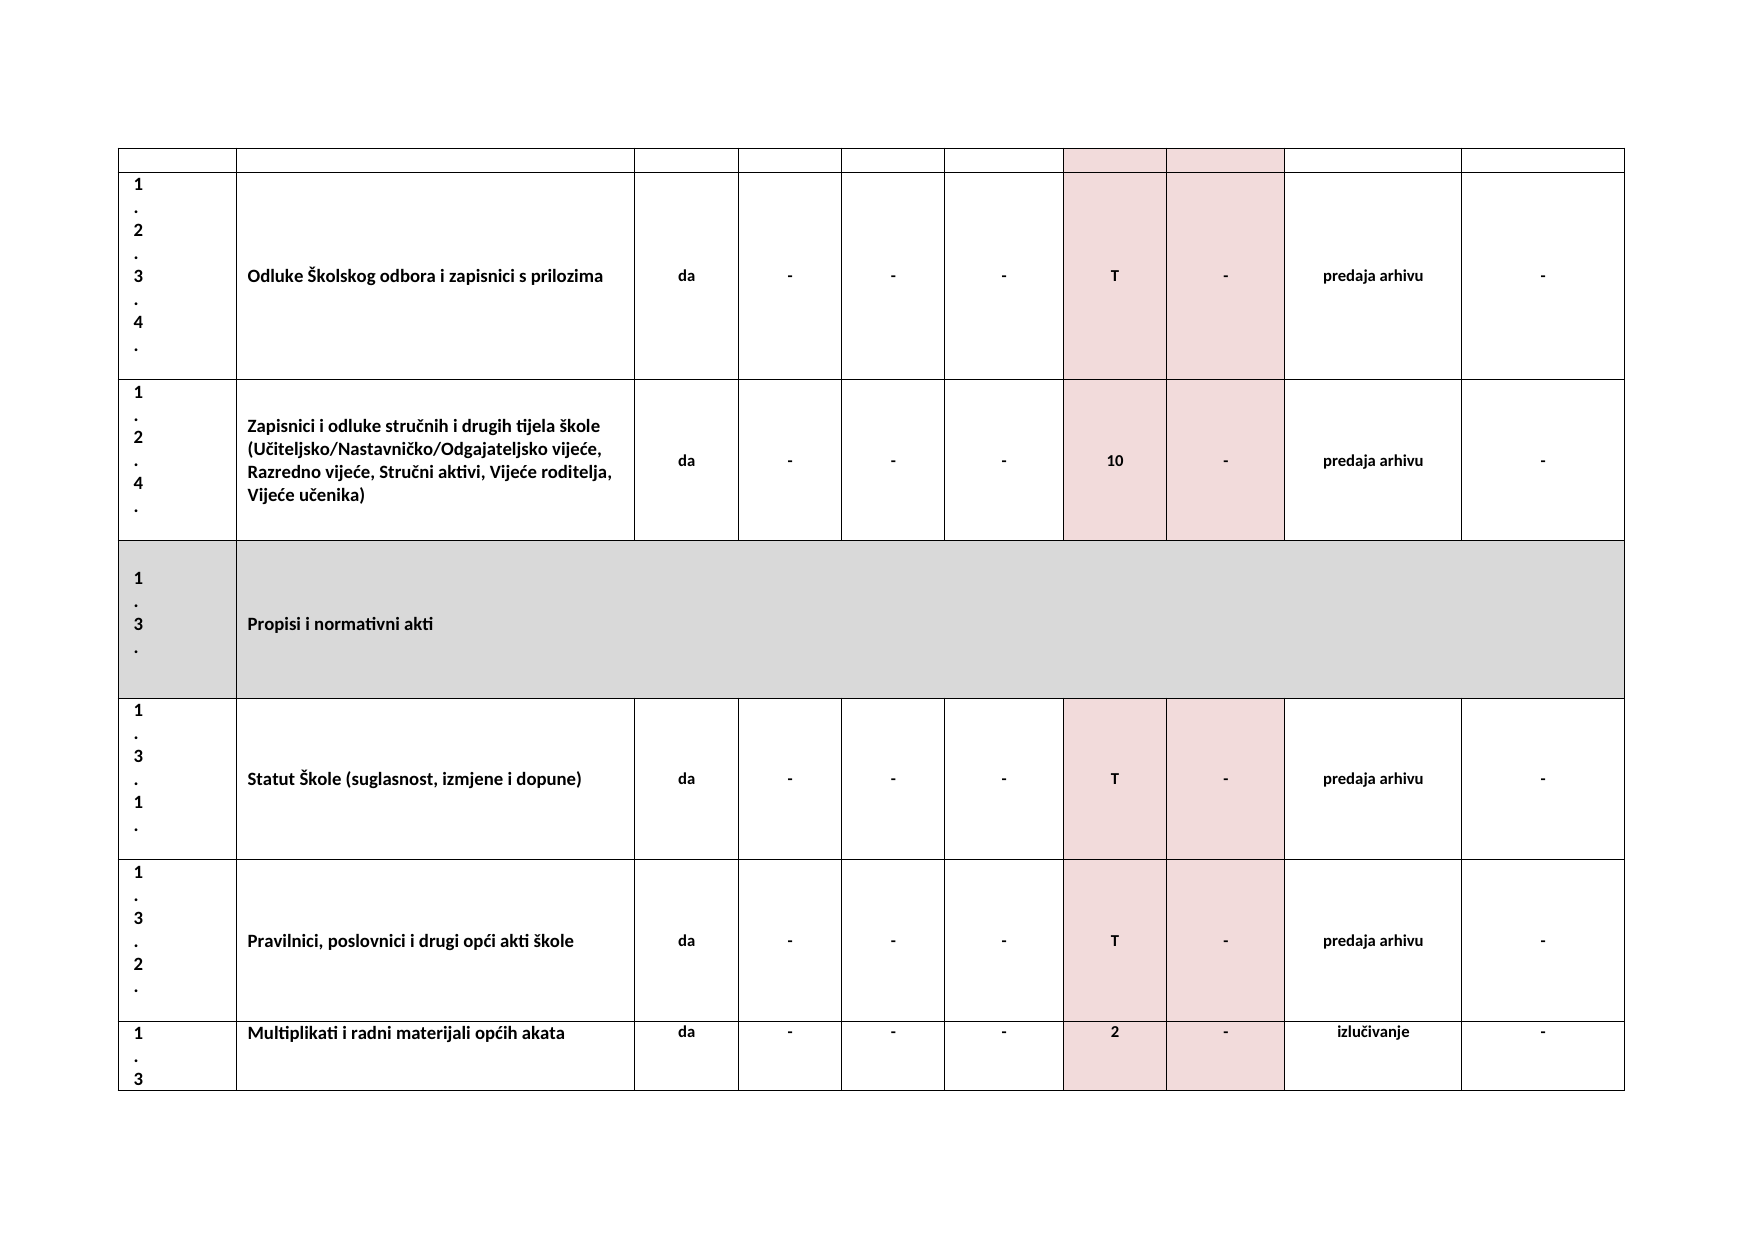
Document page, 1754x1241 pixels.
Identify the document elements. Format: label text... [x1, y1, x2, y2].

table_cell - [945, 149, 1063, 172]
table_cell [119, 860, 236, 1021]
table_cell 10 [1064, 380, 1166, 540]
table_cell T [1064, 699, 1166, 859]
table_cell predaja arhivu [1285, 380, 1461, 540]
table_cell 2 [1064, 1022, 1166, 1090]
table_cell - [945, 860, 1063, 1021]
table_cell - [842, 380, 944, 540]
table_cell [1064, 149, 1166, 172]
table_cell - [1167, 149, 1284, 172]
table_cell - [945, 699, 1063, 859]
table_cell - [739, 699, 841, 859]
table_cell - [739, 173, 841, 379]
table_cell - [1167, 860, 1284, 1021]
table_cell - [1462, 860, 1624, 1021]
table_cell - [1167, 1022, 1284, 1090]
table_cell [119, 699, 236, 859]
table_cell da [635, 860, 738, 1021]
table_cell Propisi i normativni akti [237, 541, 1624, 698]
table_cell da [635, 699, 738, 859]
table_cell - [739, 860, 841, 1021]
table_cell Pravilnici, poslovnici i drugi opći akti škole [237, 860, 634, 1021]
table_cell da [635, 1022, 738, 1090]
table_cell [119, 380, 236, 540]
table_cell T [1064, 173, 1166, 379]
table_cell [119, 1022, 236, 1090]
table_cell - [945, 380, 1063, 540]
table_cell - [1462, 173, 1624, 379]
table_cell - [1167, 699, 1284, 859]
table_cell - [739, 380, 841, 540]
table_cell - [842, 699, 944, 859]
table_cell - [1167, 380, 1284, 540]
table_cell [635, 149, 738, 172]
table_cell Zapisnici i odluke stručnih i drugih tijela škole (Učiteljsko/Nastavničko/Odgajateljsko vijeće, Razredno vijeće, Stručni aktivi, Vijeće roditelja, Vijeće učenika) [237, 380, 634, 540]
table_cell da [635, 380, 738, 540]
table_cell - [842, 173, 944, 379]
table_cell izlučivanje [1285, 1022, 1461, 1090]
table_cell predaja arhivu [1285, 699, 1461, 859]
table_cell - [1167, 173, 1284, 379]
table_cell Odluke Školskog odbora i zapisnici s prilozima [237, 173, 634, 379]
table_cell - [842, 1022, 944, 1090]
table_cell - [739, 149, 841, 172]
table_cell [119, 149, 236, 172]
table_cell [119, 173, 236, 379]
table_cell - [1462, 380, 1624, 540]
table_cell predaja arhivu [1285, 860, 1461, 1021]
table_cell - [739, 1022, 841, 1090]
table_cell - [945, 1022, 1063, 1090]
table_cell [1285, 149, 1461, 172]
table_cell - [945, 173, 1063, 379]
table_cell - [1462, 149, 1624, 172]
table_cell - [842, 149, 944, 172]
table_cell - [842, 860, 944, 1021]
table_cell [119, 541, 236, 698]
table_cell da [635, 173, 738, 379]
table_cell predaja arhivu [1285, 173, 1461, 379]
table_cell T [1064, 860, 1166, 1021]
table_cell Statut Škole (suglasnost, izmjene i dopune) [237, 699, 634, 859]
table_cell - [1462, 1022, 1624, 1090]
table_cell [237, 149, 634, 172]
table_cell Multiplikati i radni materijali općih akata [237, 1022, 634, 1090]
table_cell - [1462, 699, 1624, 859]
